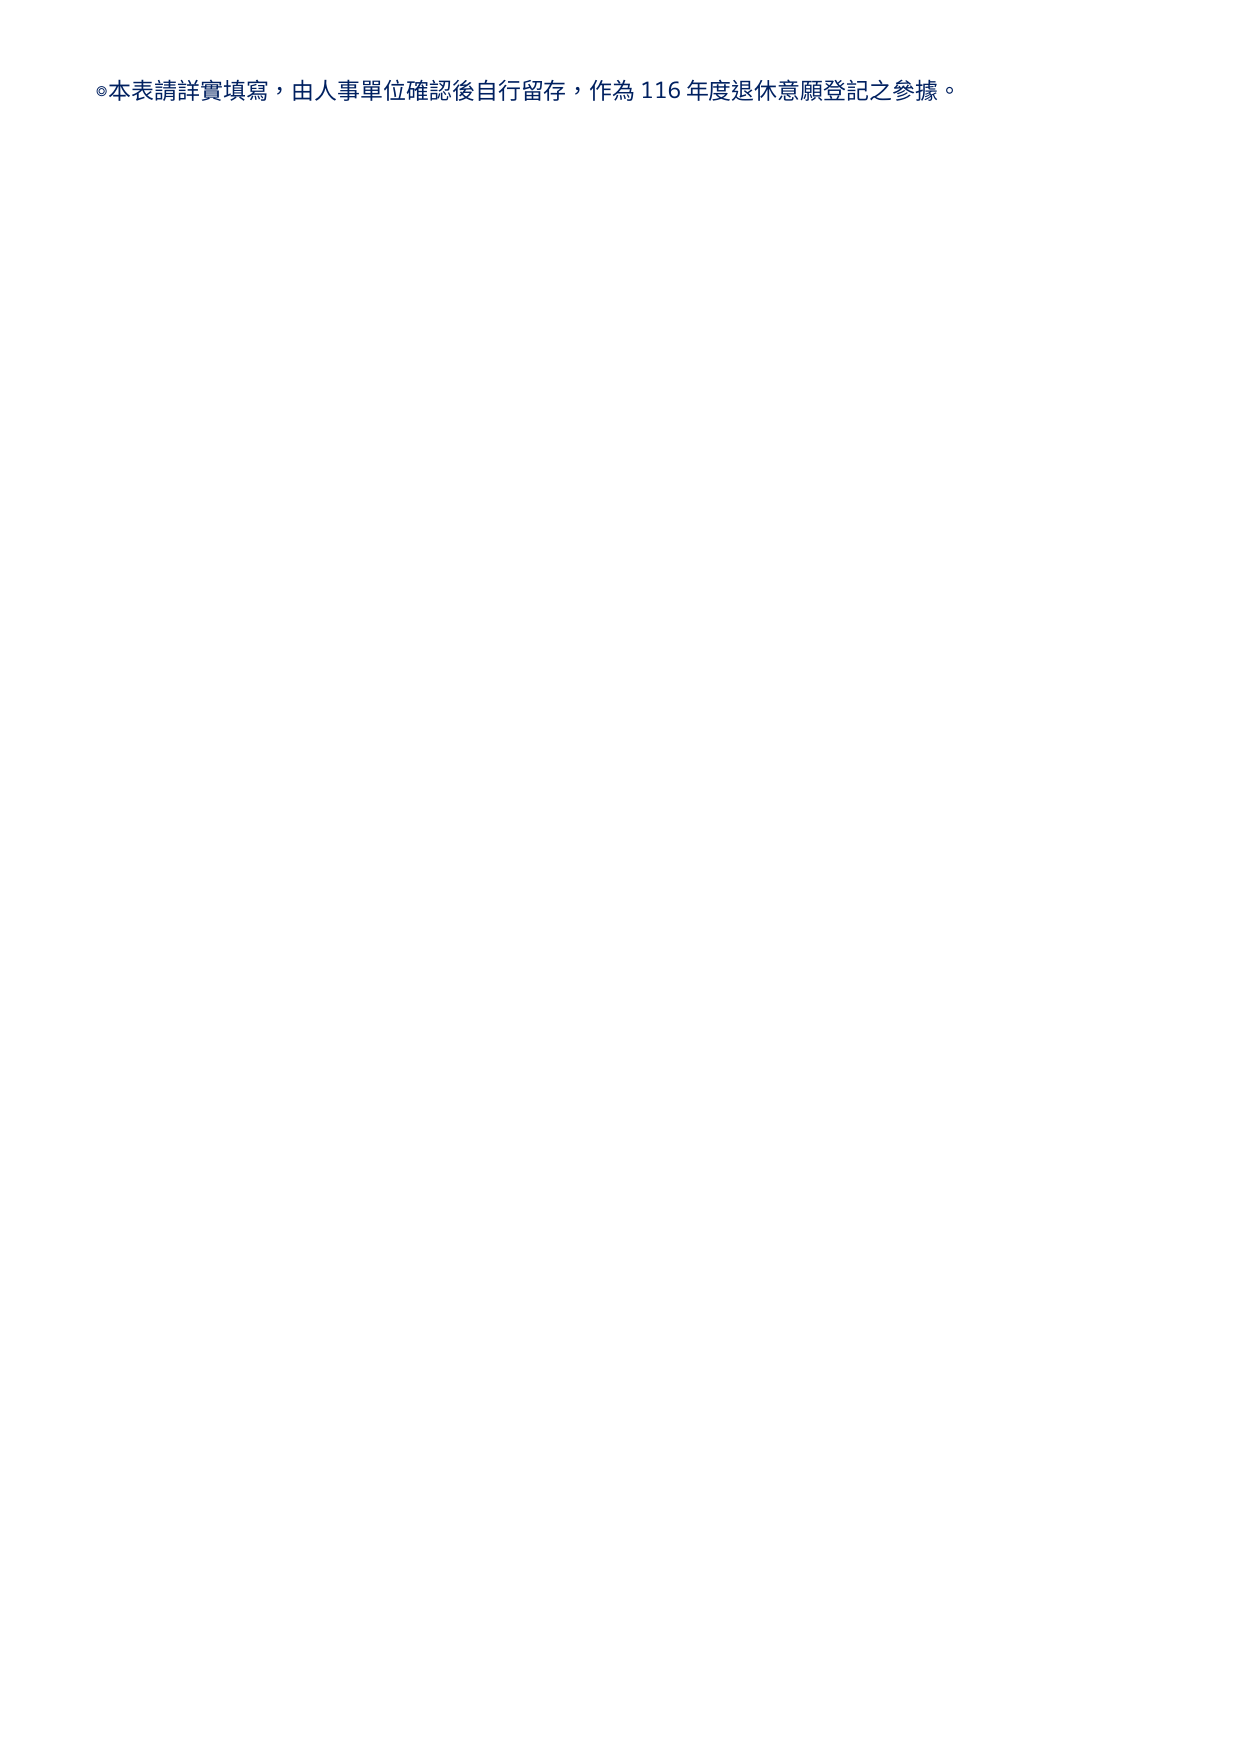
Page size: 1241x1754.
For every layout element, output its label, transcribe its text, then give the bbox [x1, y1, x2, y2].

text ◎本表請詳實填寫，由人事單位確認後自行留存，作為116年度退休意願登記之參據。 [94, 48, 1146, 111]
